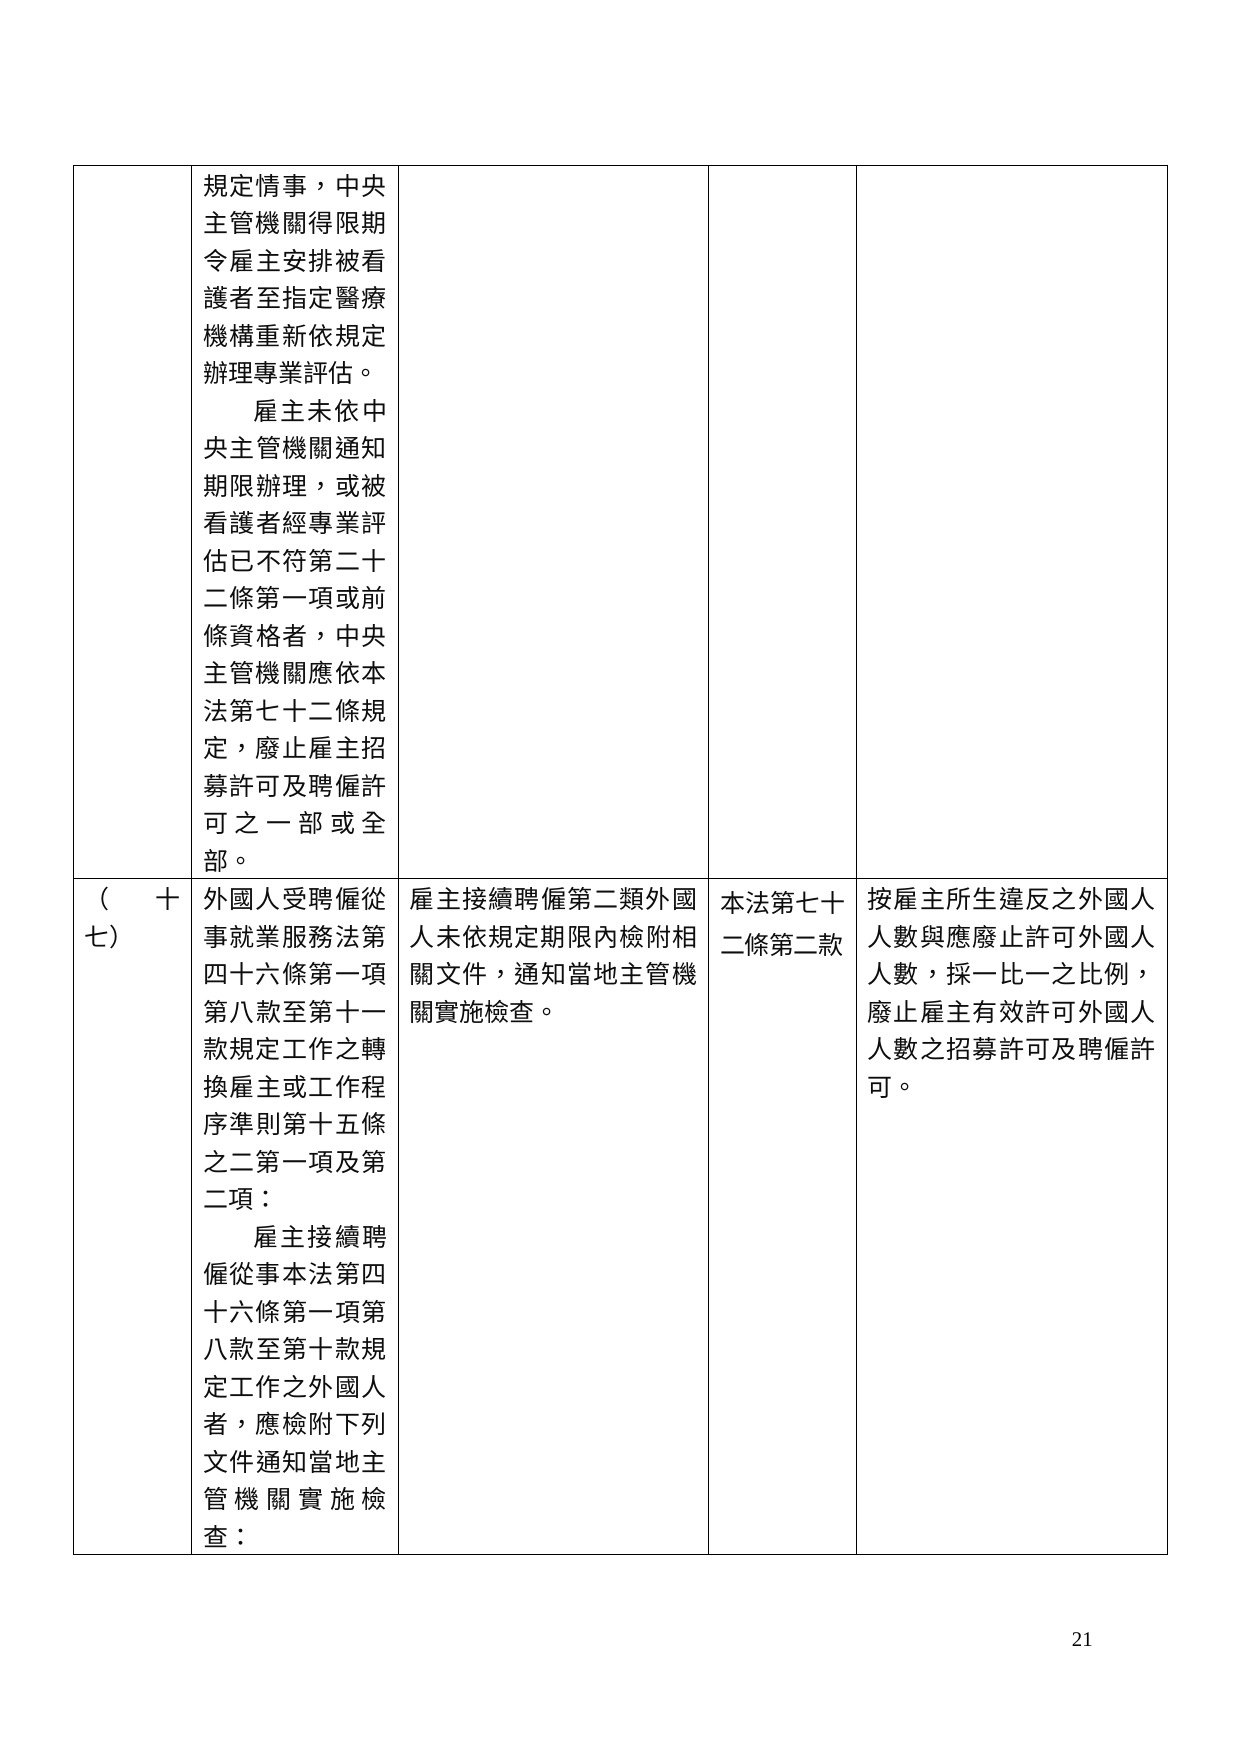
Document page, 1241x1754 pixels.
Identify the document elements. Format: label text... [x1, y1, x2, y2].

table_cell [74, 166, 191, 878]
table_cell [709, 166, 856, 878]
table_cell （十七） [74, 879, 191, 1554]
table_cell [399, 166, 708, 878]
table_cell 規定情事，中央主管機關得限期令雇主安排被看護者至指定醫療機構重新依規定辦理專業評估。 雇主未依中央主管機關通知期限辦理，或被看護者經專業評估已不符第二十二條第一項或前條資格者，中央主管機關應依本法第七十二條規定，廢止雇主招募許可及聘僱許可之一部或全部。 [192, 166, 398, 878]
table_cell 外國人受聘僱從事就業服務法第四十六條第一項第八款至第十一款規定工作之轉換雇主或工作程序準則第十五條之二第一項及第二項： 雇主接續聘僱從事本法第四十六條第一項第八款至第十款規定工作之外國人者，應檢附下列文件通知當地主管機關實施檢查： [192, 879, 398, 1554]
table_cell 本法第七十二條第二款 [709, 879, 856, 1554]
table_cell 雇主接續聘僱第二類外國人未依規定期限內檢附相關文件，通知當地主管機關實施檢查。 [399, 879, 708, 1554]
table_cell 按雇主所生違反之外國人人數與應廢止許可外國人人數，採一比一之比例，廢止雇主有效許可外國人人數之招募許可及聘僱許可。 [857, 879, 1167, 1554]
table_cell [857, 166, 1167, 878]
